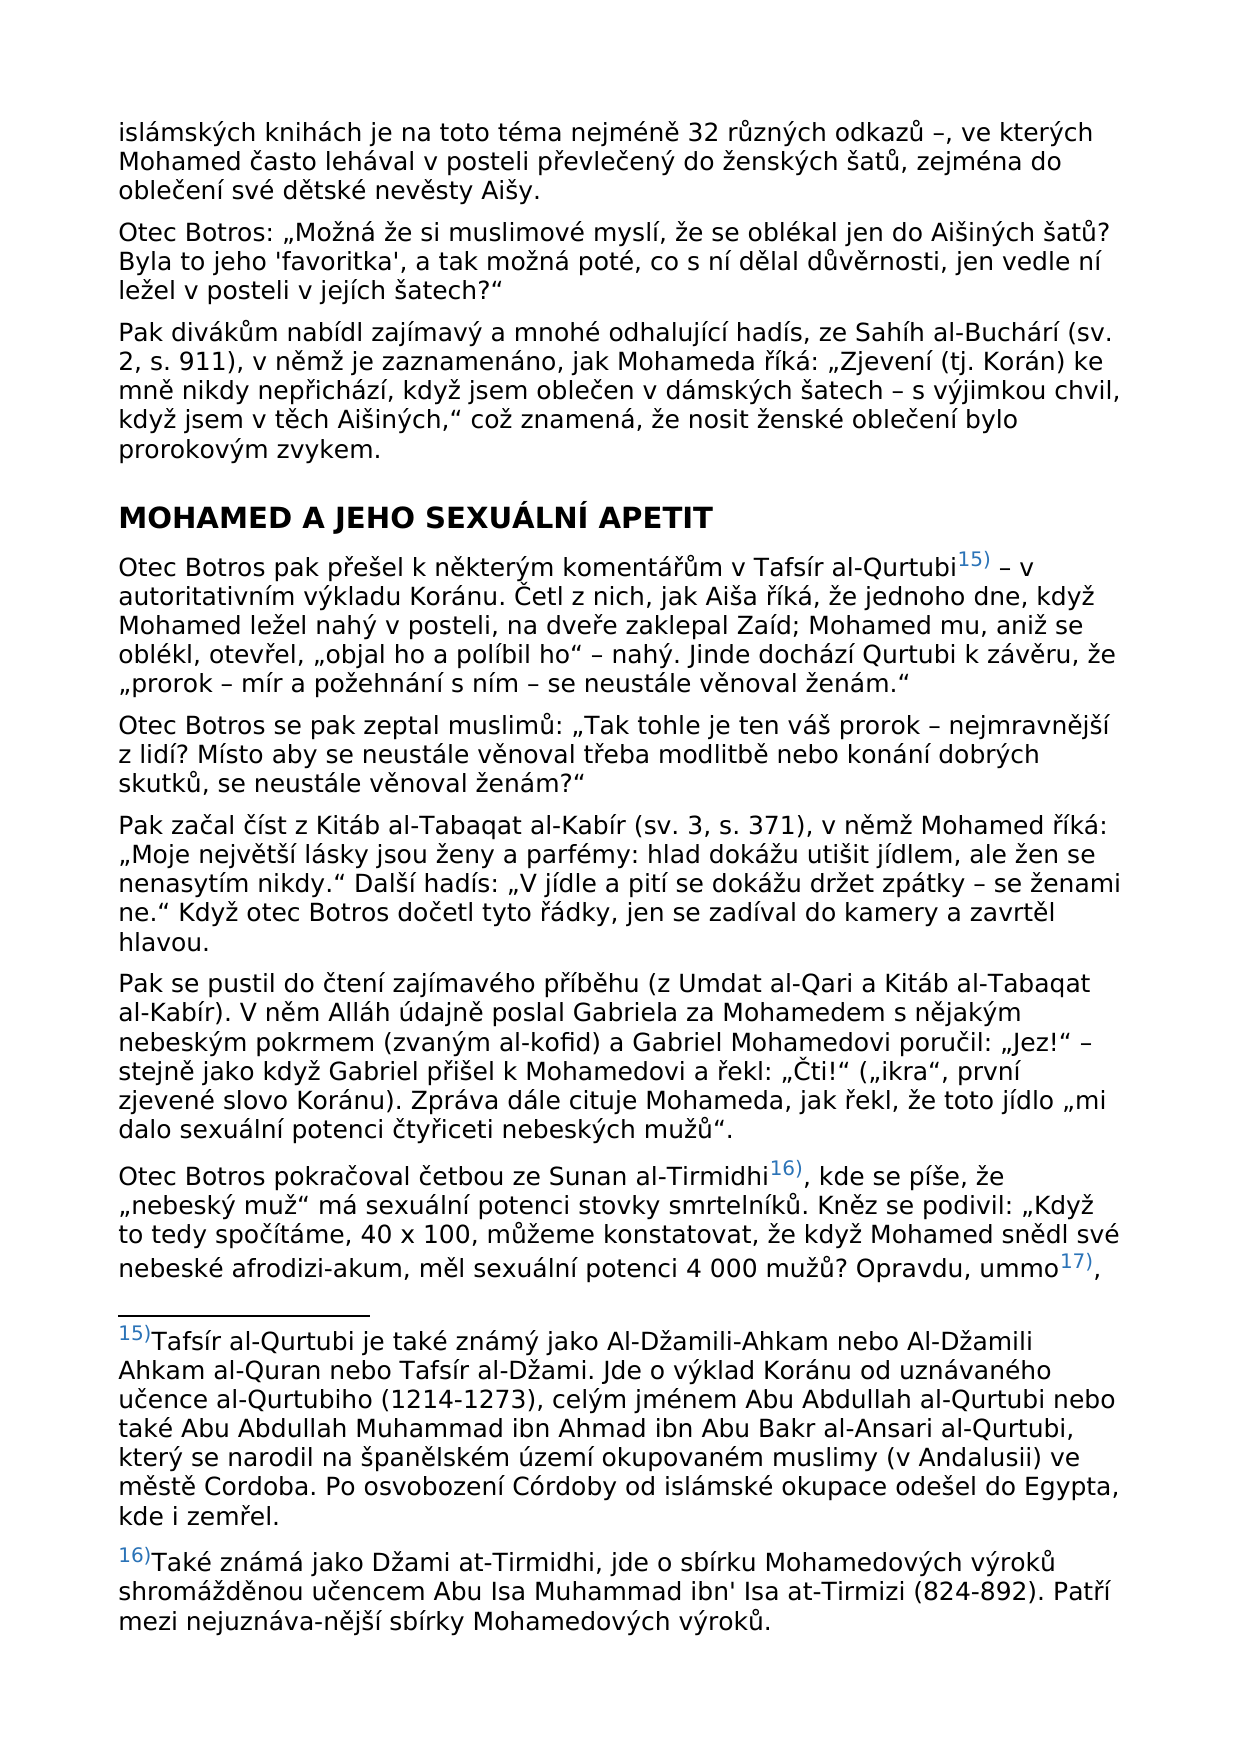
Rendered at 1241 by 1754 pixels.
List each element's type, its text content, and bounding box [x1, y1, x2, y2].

subtitle MOHAMED A JEHO SEXUÁLNÍ APETIT [118, 501, 1122, 535]
text Otec Botros pokračoval četbou ze Sunan al-Tirmidhi, kde se píše, že „nebeský muž“ má sexuální potenci stovky smrtelníků. Kněz se podivil: „Když to tedy spočítáme, 40 x 100, můžeme konstatovat, že když Mohamed snědl své nebeské afrodizi-akum, měl sexuální potenci 4 000 mužů? Opravdu, ummo, tímhle si chce prorok získat slávu? Tím, že to byl nepříčetný sexuální maniak?“ Pak o něco odlehčeněji dodal: „Představte si to překvapení, až se na Západě zjistí, že to byl zase Mohamed, kdo jako první objevil Viagru!“ [118, 1157, 1122, 1283]
text Tafsír al-Qurtubi je také známý jako Al-Džamili-Ahkam nebo Al-Džamili Ahkam al-Quran nebo Tafsír al-Džami. Jde o výklad Koránu od uznávaného učence al-Qurtubiho (1214-1273), celým jménem Abu Abdullah al-Qurtubi nebo také Abu Abdullah Muhammad ibn Ahmad ibn Abu Bakr al-Ansari al-Qurtubi, který se narodil na španělském území okupovaném muslimy (v Andalusii) ve městě Cordoba. Po osvobození Córdoby od islámské okupace odešel do Egypta, kde i zemřel. [118, 1322, 1122, 1531]
text Otec Botros: „Možná že si muslimové myslí, že se oblékal jen do Aišiných šatů? Byla to jeho 'favoritka', a tak možná poté, co s ní dělal důvěrnosti, jen vedle ní ležel v posteli v jejích šatech?“ [118, 218, 1122, 306]
text Pak divákům nabídl zajímavý a mnohé odhalující hadís, ze Sahíh al-Buchárí (sv. 2, s. 911), v němž je zaznamenáno, jak Mohameda říká: „Zjevení (tj. Korán) ke mně nikdy nepřichází, když jsem oblečen v dámských šatech – s výjimkou chvil, když jsem v těch Aišiných,“ což znamená, že nosit ženské oblečení bylo prorokovým zvykem. [118, 318, 1122, 464]
text islámských knihách je na toto téma nejméně 32 různých odkazů –, ve kterých Mohamed často lehával v posteli převlečený do ženských šatů, zejména do oblečení své dětské nevěsty Aišy. [118, 118, 1122, 206]
text Pak se pustil do čtení zajímavého příběhu (z Umdat al-Qari a Kitáb al-Tabaqat al-Kabír). V něm Alláh údajně poslal Gabriela za Mohamedem s nějakým nebeským pokrmem (zvaným al-kofid) a Gabriel Mohamedovi poručil: „Jez!“ – stejně jako když Gabriel přišel k Mohamedovi a řekl: „Čti!“ („ikra“, první zjevené slovo Koránu). Zpráva dále cituje Mohameda, jak řekl, že toto jídlo „mi dalo sexuální potenci čtyřiceti nebeských mužů“. [118, 969, 1122, 1144]
text Také známá jako Džami at-Tirmidhi, jde o sbírku Mohamedových výroků shromážděnou učencem Abu Isa Muhammad ibn' Isa at-Tirmizi (824-892). Patří mezi nejuznáva-nější sbírky Mohamedových výroků. [118, 1543, 1122, 1636]
text Pak začal číst z Kitáb al-Tabaqat al-Kabír (sv. 3, s. 371), v němž Mohamed říká: „Moje největší lásky jsou ženy a parfémy: hlad dokážu utišit jídlem, ale žen se nenasytím nikdy.“ Další hadís: „V jídle a pití se dokážu držet zpátky – se ženami ne.“ Když otec Botros dočetl tyto řádky, jen se zadíval do kamery a zavrtěl hlavou. [118, 811, 1122, 957]
text Otec Botros pak přešel k některým komentářům v Tafsír al-Qurtubi – v autoritativním výkladu Koránu. Četl z nich, jak Aiša říká, že jednoho dne, když Mohamed ležel nahý v posteli, na dveře zaklepal Zaíd; Mohamed mu, aniž se oblékl, otevřel, „objal ho a políbil ho“ – nahý. Jinde dochází Qurtubi k závěru, že „prorok – mír a požehnání s ním – se neustále věnoval ženám.“ [118, 548, 1122, 699]
text Otec Botros se pak zeptal muslimů: „Tak tohle je ten váš prorok – nejmravnější z lidí? Místo aby se neustále věnoval třeba modlitbě nebo konání dobrých skutků, se neustále věnoval ženám?“ [118, 711, 1122, 799]
